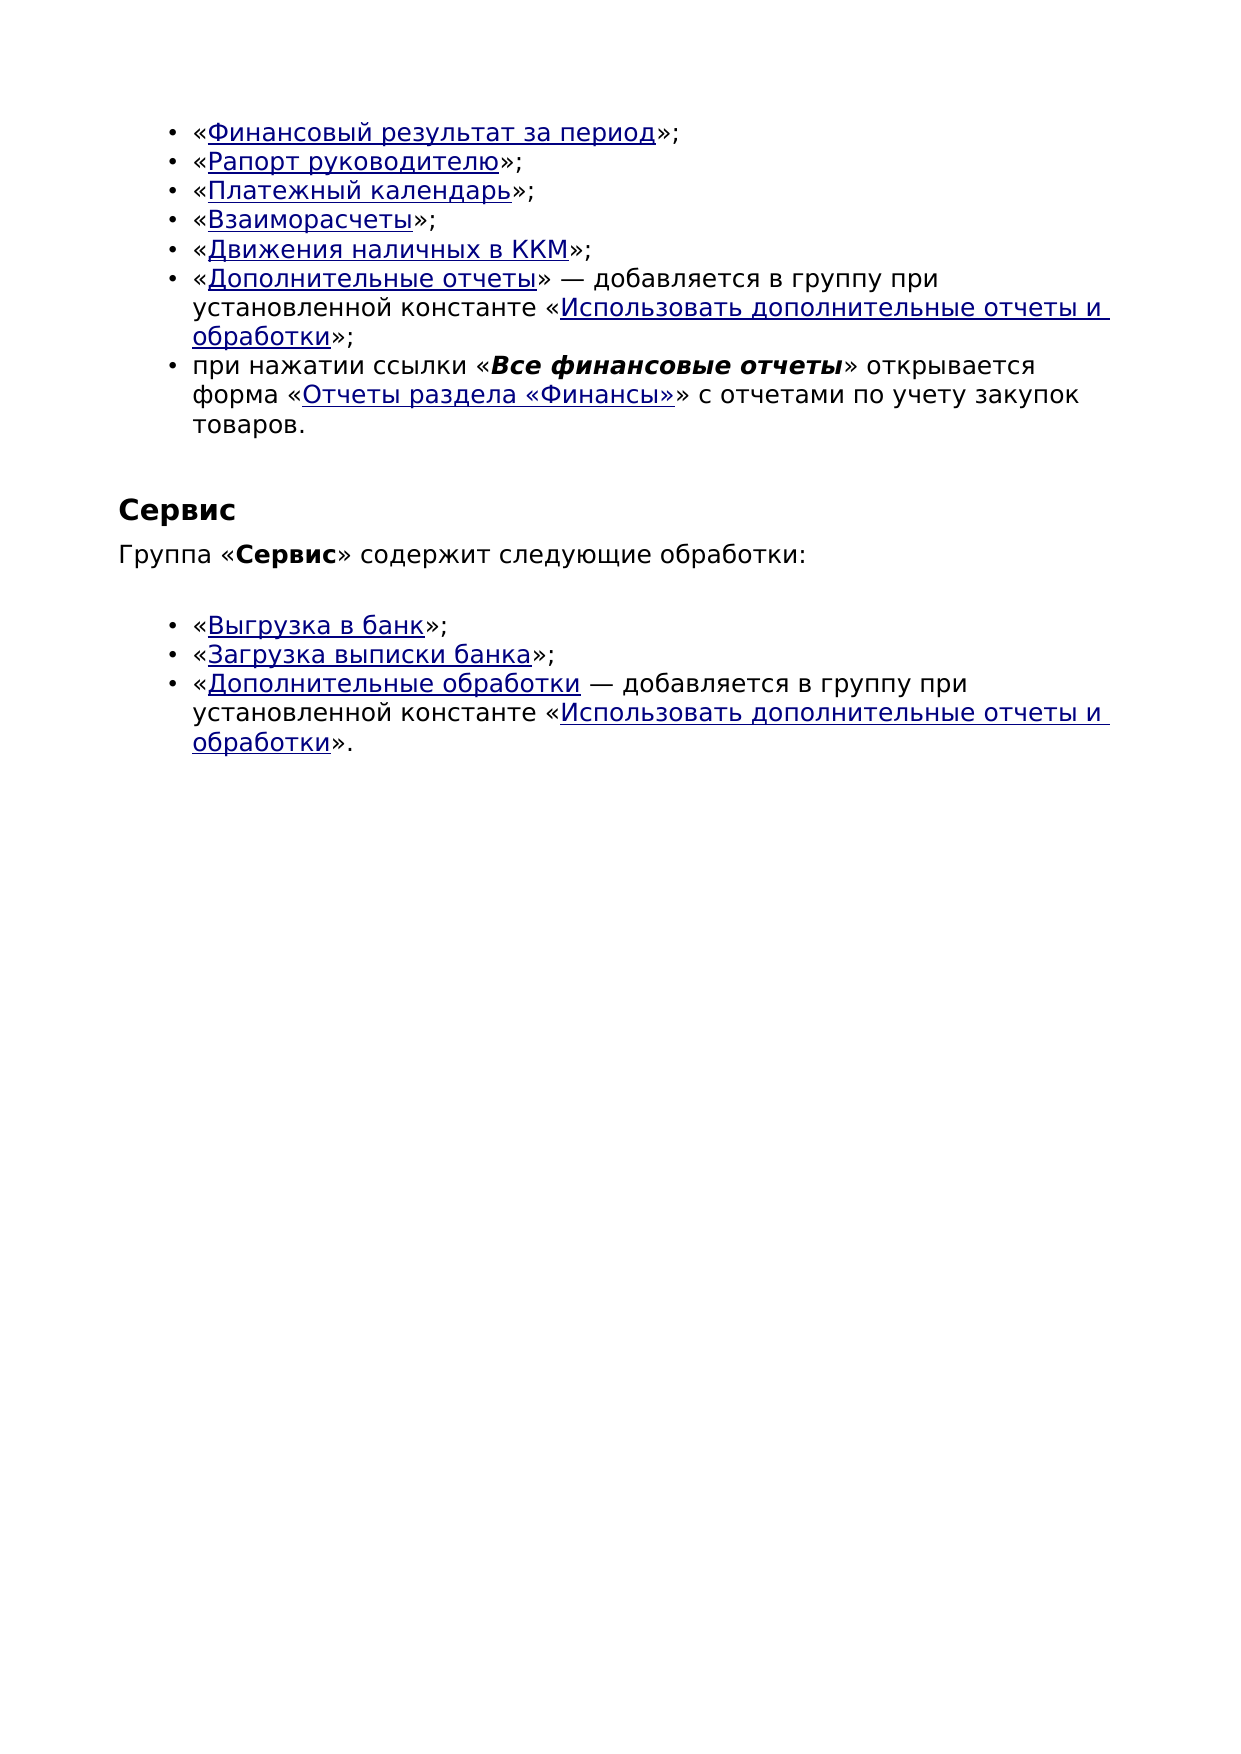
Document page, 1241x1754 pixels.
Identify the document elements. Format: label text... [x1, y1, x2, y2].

list «Загрузка выписки банка»; [177, 640, 1122, 669]
text Группа «Сервис» содержит следующие обработки: [118, 540, 1122, 569]
list «Взаиморасчеты»; [177, 206, 1122, 235]
list «Дополнительные обработки — добавляется в группу при установленной константе «Использовать дополнительные отчеты и обработки». [177, 669, 1122, 757]
list «Платежный календарь»; [177, 176, 1122, 206]
list «Финансовый результат за период»; [177, 118, 1122, 147]
subtitle Сервис [118, 493, 1122, 527]
list при нажатии ссылки «Все финансовые отчеты» открывается форма «Отчеты раздела «Финансы»» с отчетами по учету закупок товаров. [177, 351, 1122, 439]
list «Выгрузка в банк»; [177, 611, 1122, 640]
list «Движения наличных в ККМ»; [177, 235, 1122, 264]
list «Дополнительные отчеты» — добавляется в группу при установленной константе «Использовать дополнительные отчеты и обработки»; [177, 264, 1122, 351]
list «Рапорт руководителю»; [177, 147, 1122, 176]
